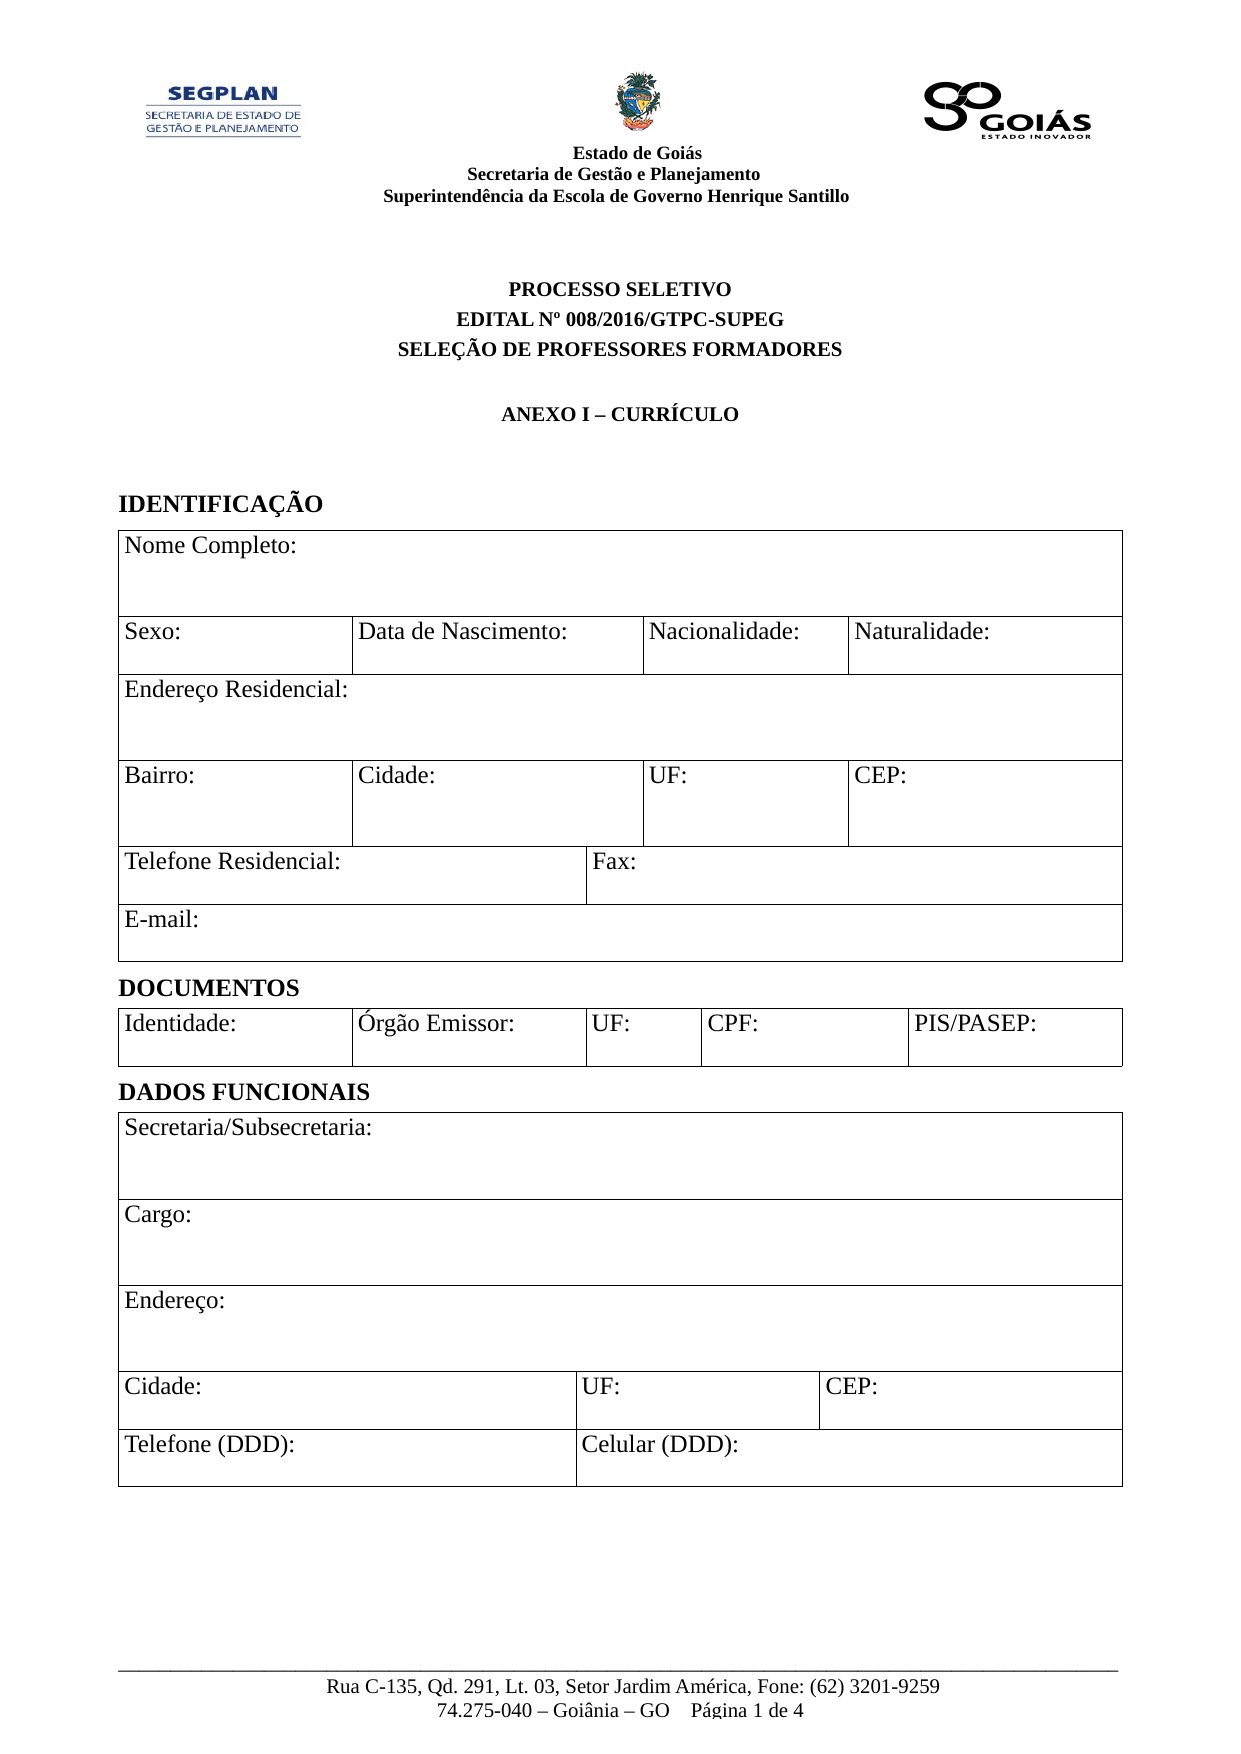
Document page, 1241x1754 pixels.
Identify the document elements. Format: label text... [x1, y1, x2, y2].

text PROCESSO SELETIVO [118, 277, 1122, 301]
table_cell Sexo: [119, 617, 352, 673]
table_header CPF: [702, 1009, 908, 1066]
table_header Órgão Emissor: [353, 1009, 586, 1066]
table_header PIS/PASEP: [909, 1009, 1122, 1066]
table_cell E-mail: [119, 905, 1122, 961]
table_cell UF: [644, 761, 848, 846]
table_cell Cidade: [119, 1372, 576, 1429]
table_cell Telefone Residencial: [119, 847, 586, 904]
text EDITAL Nº 008/2016/GTPC-SUPEG [118, 307, 1122, 331]
table_header UF: [587, 1009, 701, 1066]
table_cell Naturalidade: [849, 617, 1122, 673]
table_cell Cidade: [353, 761, 643, 846]
picture [146, 68, 308, 149]
picture [611, 68, 666, 133]
table_cell CEP: [820, 1372, 1122, 1429]
text SELEÇÃO DE PROFESSORES FORMADORES [118, 337, 1122, 361]
table_cell Fax: [587, 847, 1122, 904]
table_cell UF: [577, 1372, 819, 1429]
text ANEXO I – CURRÍCULO [118, 402, 1122, 426]
table_cell Celular (DDD): [577, 1430, 1122, 1486]
table_cell CEP: [849, 761, 1122, 846]
text DADOS FUNCIONAIS [118, 1077, 1117, 1106]
table_header Identidade: [119, 1009, 352, 1066]
table_cell Endereço: [119, 1286, 1122, 1371]
picture [898, 59, 1117, 163]
table_cell Cargo: [119, 1200, 1122, 1285]
table_header Secretaria/Subsecretaria: [119, 1113, 1122, 1198]
table_header Nome Completo: [119, 531, 1122, 616]
table_cell Endereço Residencial: [119, 675, 1122, 760]
table_cell Bairro: [119, 761, 352, 846]
table_cell Telefone (DDD): [119, 1430, 576, 1486]
text IDENTIFICAÇÃO [118, 489, 1131, 518]
table_cell Data de Nascimento: [353, 617, 643, 673]
table_cell Nacionalidade: [644, 617, 848, 673]
text DOCUMENTOS [118, 973, 1117, 1002]
